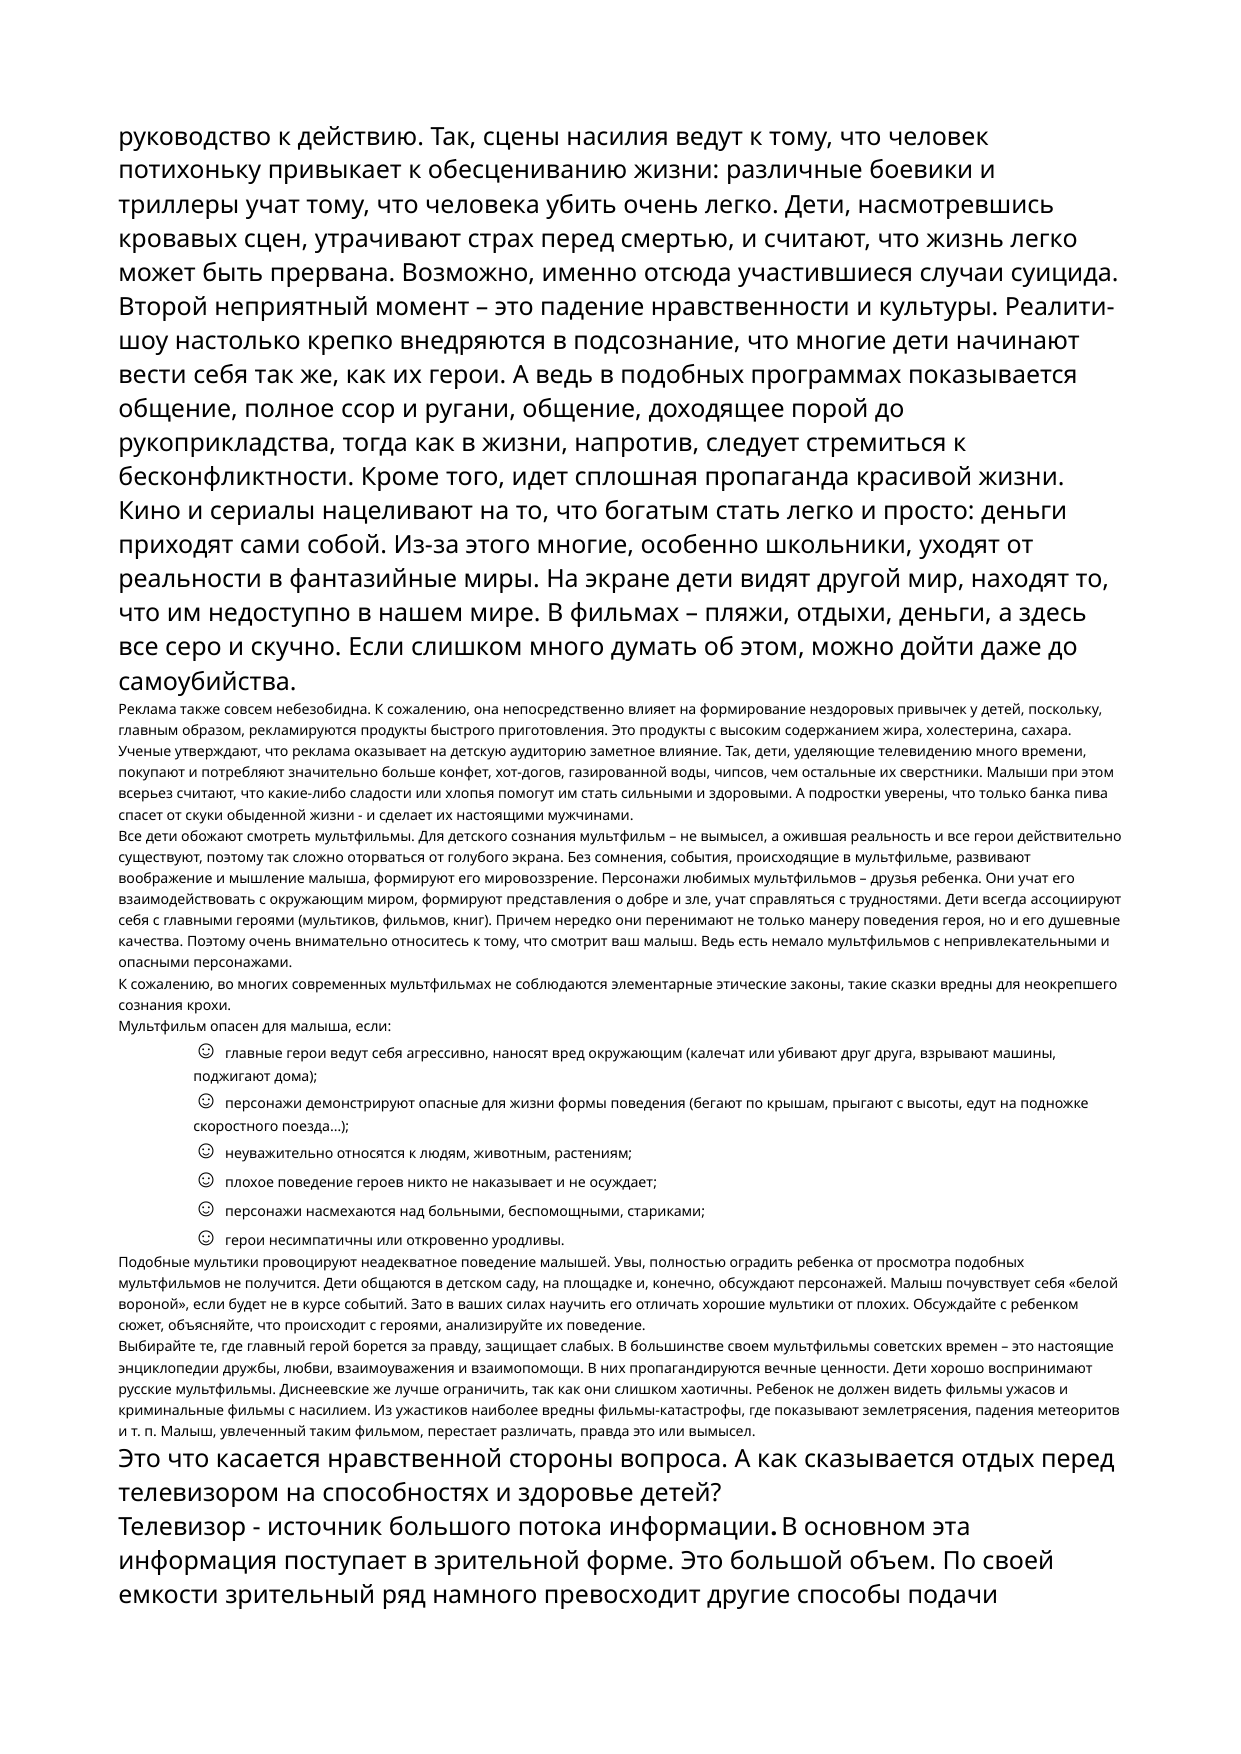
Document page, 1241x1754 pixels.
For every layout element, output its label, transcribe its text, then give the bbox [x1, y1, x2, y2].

text Все дети обожают смотреть мультфильмы. Для детского сознания мультфильм – не вымысел, а ожившая реальность и все герои действительно существуют, поэтому так сложно оторваться от голубого экрана. Без сомнения, события, происходящие в мультфильме, развивают воображение и мышление малыша, формируют его мировоззрение. Персонажи любимых мультфильмов – друзья ребенка. Они учат его взаимодействовать с окружающим миром, формируют представления о добре и зле, учат справляться с трудностями. Дети всегда ассоциируют себя с главными героями (мультиков, фильмов, книг). Причем нередко они перенимают не только манеру поведения героя, но и его душевные качества. Поэтому очень внимательно относитесь к тому, что смотрит ваш малыш. Ведь есть немало мультфильмов с непривлекательными и опасными персонажами. [118, 824, 1122, 972]
text Это что касается нравственной стороны вопроса. А как сказывается отдых перед телевизором на способностях и здоровье детей? [118, 1441, 1122, 1509]
text Выбирайте те, где главный герой борется за правду, защищает слабых. В большинстве своем мультфильмы советских времен – это настоящие энциклопедии дружбы, любви, взаимоуважения и взаимопомощи. В них пропагандируются вечные ценности. Дети хорошо воспринимают русские мультфильмы. Диснеевские же лучше ограничить, так как они слишком хаотичны. Ребенок не должен видеть фильмы ужасов и криминальные фильмы с насилием. Из ужастиков наиболее вредны фильмы-катастрофы, где показывают землетрясения, падения метеоритов и т. п. Малыш, увлеченный таким фильмом, перестает различать, правда это или вымысел. [118, 1335, 1122, 1441]
text Подобные мультики провоцируют неадекватное поведение малышей. Увы, полностью оградить ребенка от просмотра подобных мультфильмов не получится. Дети общаются в детском саду, на площадке и, конечно, обсуждают персонажей. Малыш почувствует себя «белой вороной», если будет не в курсе событий. Зато в ваших силах научить его отличать хорошие мультики от плохих. Обсуждайте с ребенком сюжет, объясняйте, что происходит с героями, анализируйте их поведение. [118, 1250, 1122, 1335]
text Телевизор - источник большого потока информации. В основном эта информация поступает в зрительной форме. Это большой объем. По своей емкости зрительный ряд намного превосходит другие способы подачи [118, 1509, 1122, 1611]
text К сожалению, во многих современных мультфильмах не соблюдаются элементарные этические законы, такие сказки вредны для неокрепшего сознания крохи. [118, 972, 1122, 1014]
text ☺ неуважительно относятся к людям, животным, растениям; [193, 1135, 1122, 1164]
text ☺ герои несимпатичны или откровенно уродливы. [193, 1222, 1122, 1250]
text ☺ плохое поведение героев никто не наказывает и не осуждает; [193, 1164, 1122, 1193]
text ☺ главные герои ведут себя агрессивно, наносят вред окружающим (калечат или убивают друг друга, взрывают машины, поджигают дома); [193, 1036, 1122, 1085]
text Мультфильм опасен для малыша, если: [118, 1014, 1122, 1036]
text ☺ персонажи демонстрируют опасные для жизни формы поведения (бегают по крышам, прыгают с высоты, едут на подножке скоростного поезда…); [193, 1085, 1122, 1135]
text руководство к действию. Так, сцены насилия ведут к тому, что человек потихоньку привыкает к обесцениванию жизни: различные боевики и триллеры учат тому, что человека убить очень легко. Дети, насмотревшись кровавых сцен, утрачивают страх перед смертью, и считают, что жизнь легко может быть прервана. Возможно, именно отсюда участившиеся случаи суицида. Второй неприятный момент – это падение нравственности и культуры. Реалити-шоу настолько крепко внедряются в подсознание, что многие дети начинают вести себя так же, как их герои. А ведь в подобных программах показывается общение, полное ссор и ругани, общение, доходящее порой до рукоприкладства, тогда как в жизни, напротив, следует стремиться к бесконфликтности. Кроме того, идет сплошная пропаганда красивой жизни. Кино и сериалы нацеливают на то, что богатым стать легко и просто: деньги приходят сами собой. Из-за этого многие, особенно школьники, уходят от реальности в фантазийные миры. На экране дети видят другой мир, находят то, что им недоступно в нашем мире. В фильмах – пляжи, отдыхи, деньги, а здесь все серо и скучно. Если слишком много думать об этом, можно дойти даже до самоубийства. [118, 118, 1122, 697]
text ☺ персонажи насмехаются над больными, беспомощными, стариками; [193, 1193, 1122, 1222]
text Реклама также совсем небезобидна. К сожалению, она непосредственно влияет на формирование нездоровых привычек у детей, поскольку, главным образом, рекламируются продукты быстрого приготовления. Это продукты с высоким содержанием жира, холестерина, сахара. Ученые утверждают, что реклама оказывает на детскую аудиторию заметное влияние. Так, дети, уделяющие телевидению много времени, покупают и потребляют значительно больше конфет, хот-догов, газированной воды, чипсов, чем остальные их сверстники. Малыши при этом всерьез считают, что какие-либо сладости или хлопья помогут им стать сильными и здоровыми. А подростки уверены, что только банка пива спасет от скуки обыденной жизни - и сделает их настоящими мужчинами. [118, 697, 1122, 824]
